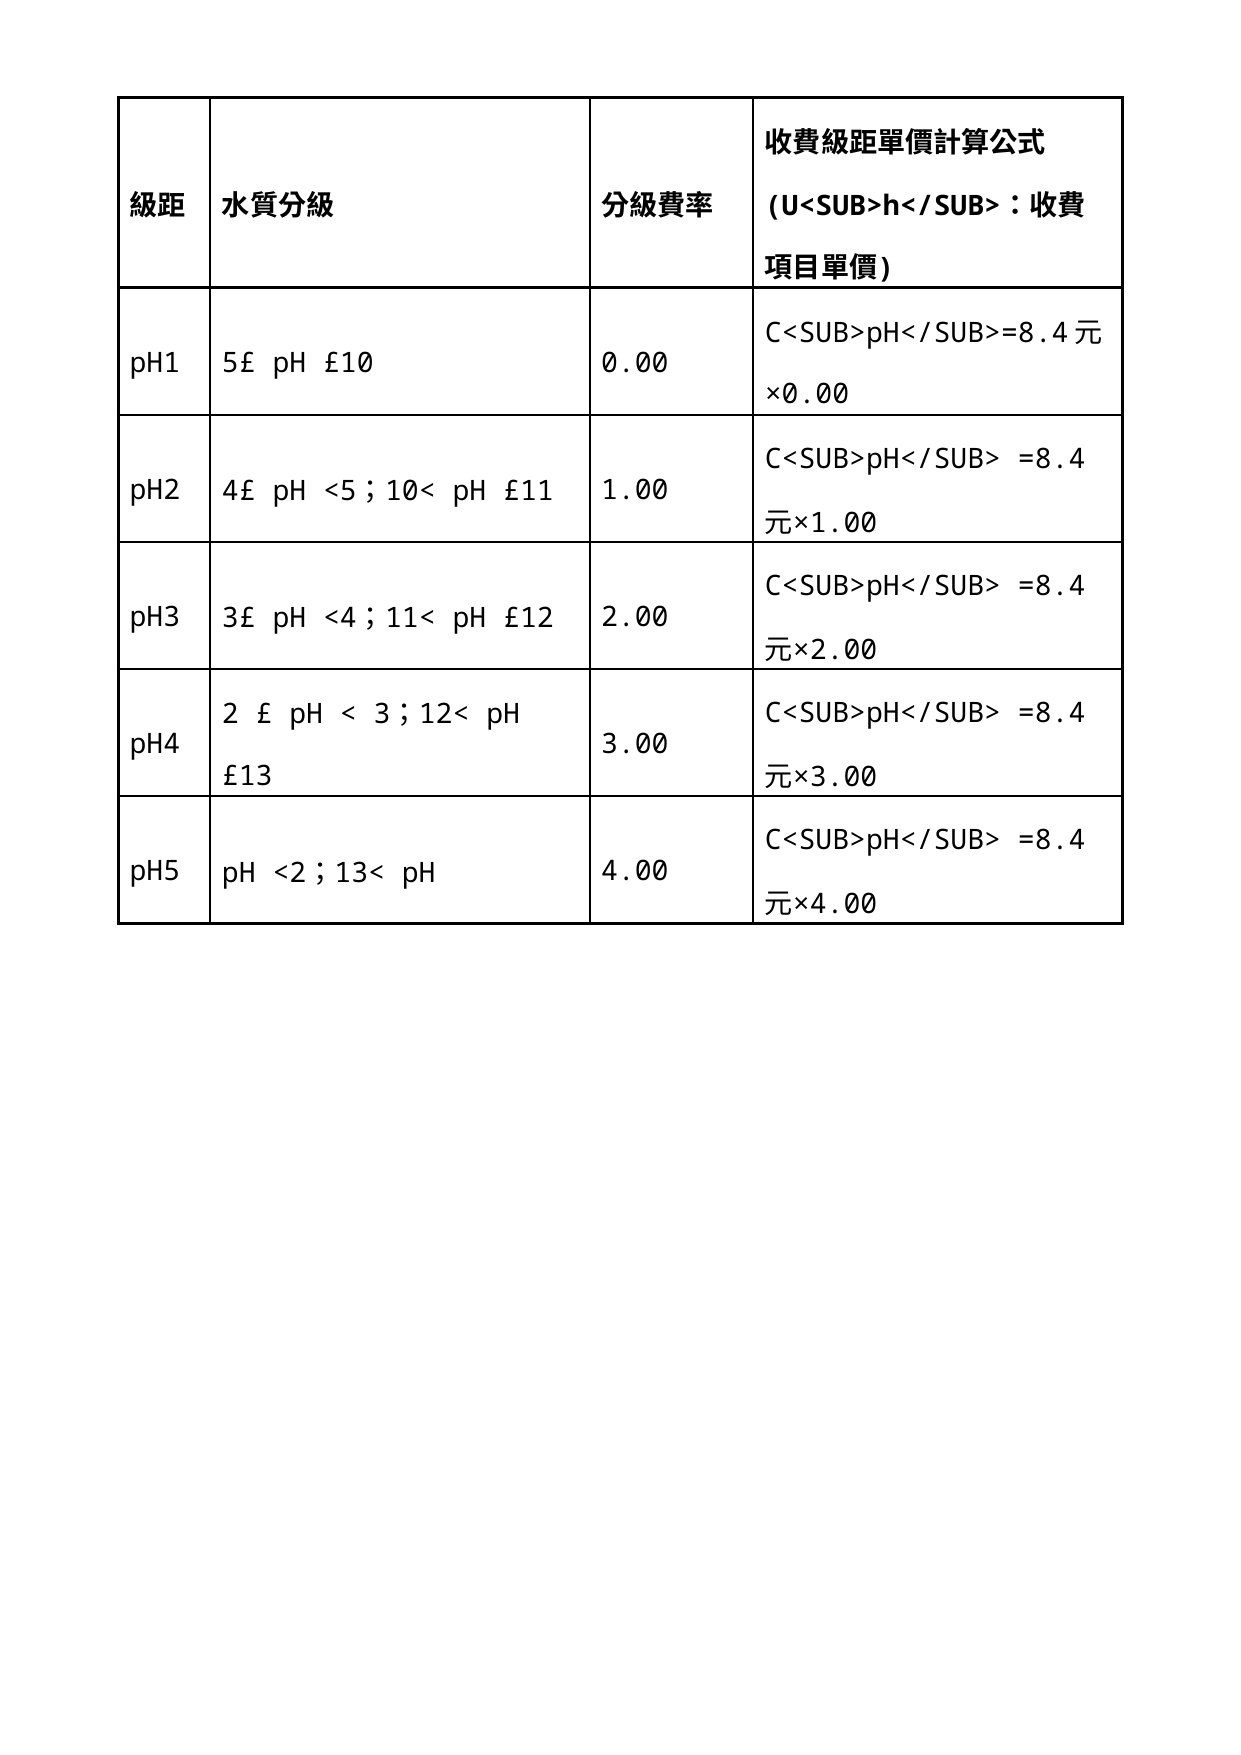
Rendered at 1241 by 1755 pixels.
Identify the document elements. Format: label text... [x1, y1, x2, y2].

table_cell C<SUB>pH</SUB> =8.4元×1.00 [754, 416, 1121, 541]
table_cell pH4 [120, 670, 209, 795]
table_cell pH3 [120, 543, 209, 668]
table_cell pH <2；13< pH [211, 797, 589, 922]
table_cell 5£ pH £10 [211, 289, 589, 413]
table_cell 4.00 [591, 797, 752, 922]
table_cell 0.00 [591, 289, 752, 413]
table_cell 2 £ pH < 3；12< pH £13 [211, 670, 589, 795]
table_cell 3.00 [591, 670, 752, 795]
table_cell 2.00 [591, 543, 752, 668]
table_cell 3£ pH <4；11< pH £12 [211, 543, 589, 668]
table_header 收費級距單價計算公式(U<SUB>h</SUB>：收費項目單價) [754, 99, 1121, 286]
table_cell C<SUB>pH</SUB> =8.4元×3.00 [754, 670, 1121, 795]
table_cell pH2 [120, 416, 209, 541]
table_header 級距 [120, 99, 209, 286]
table_header 分級費率 [591, 99, 752, 286]
table_cell 4£ pH <5；10< pH £11 [211, 416, 589, 541]
table_cell C<SUB>pH</SUB> =8.4元×2.00 [754, 543, 1121, 668]
table_header 水質分級 [211, 99, 589, 286]
table_cell pH5 [120, 797, 209, 922]
table_cell C<SUB>pH</SUB>=8.4元×0.00 [754, 289, 1121, 413]
table_cell C<SUB>pH</SUB> =8.4元×4.00 [754, 797, 1121, 922]
table_cell pH1 [120, 289, 209, 413]
table_cell 1.00 [591, 416, 752, 541]
